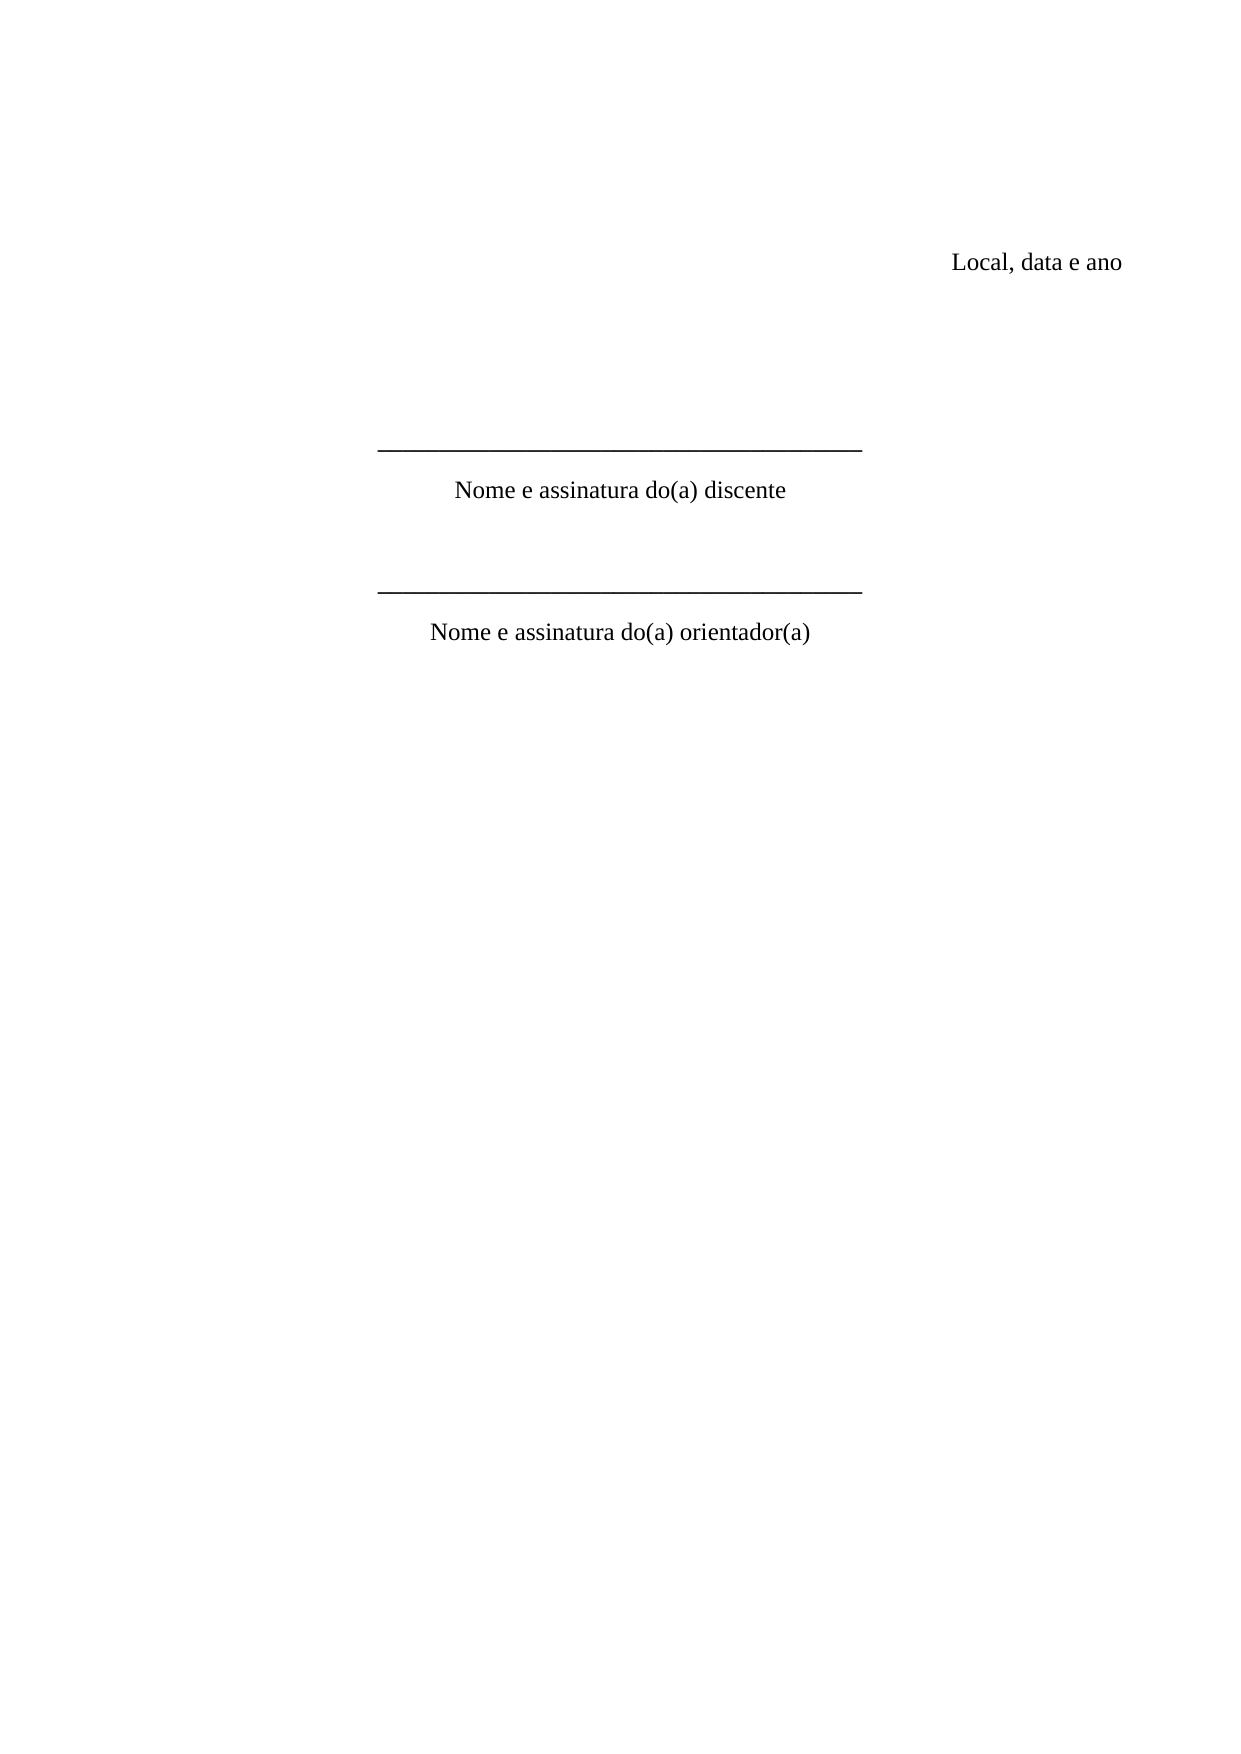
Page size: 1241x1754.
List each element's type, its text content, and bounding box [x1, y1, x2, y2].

text _______________________________________ [118, 420, 1122, 457]
text _______________________________________ [118, 562, 1122, 598]
text Nome e assinatura do(a) discente [118, 475, 1122, 504]
text Local, data e ano [118, 247, 1122, 276]
text Nome e assinatura do(a) orientador(a) [118, 617, 1122, 646]
